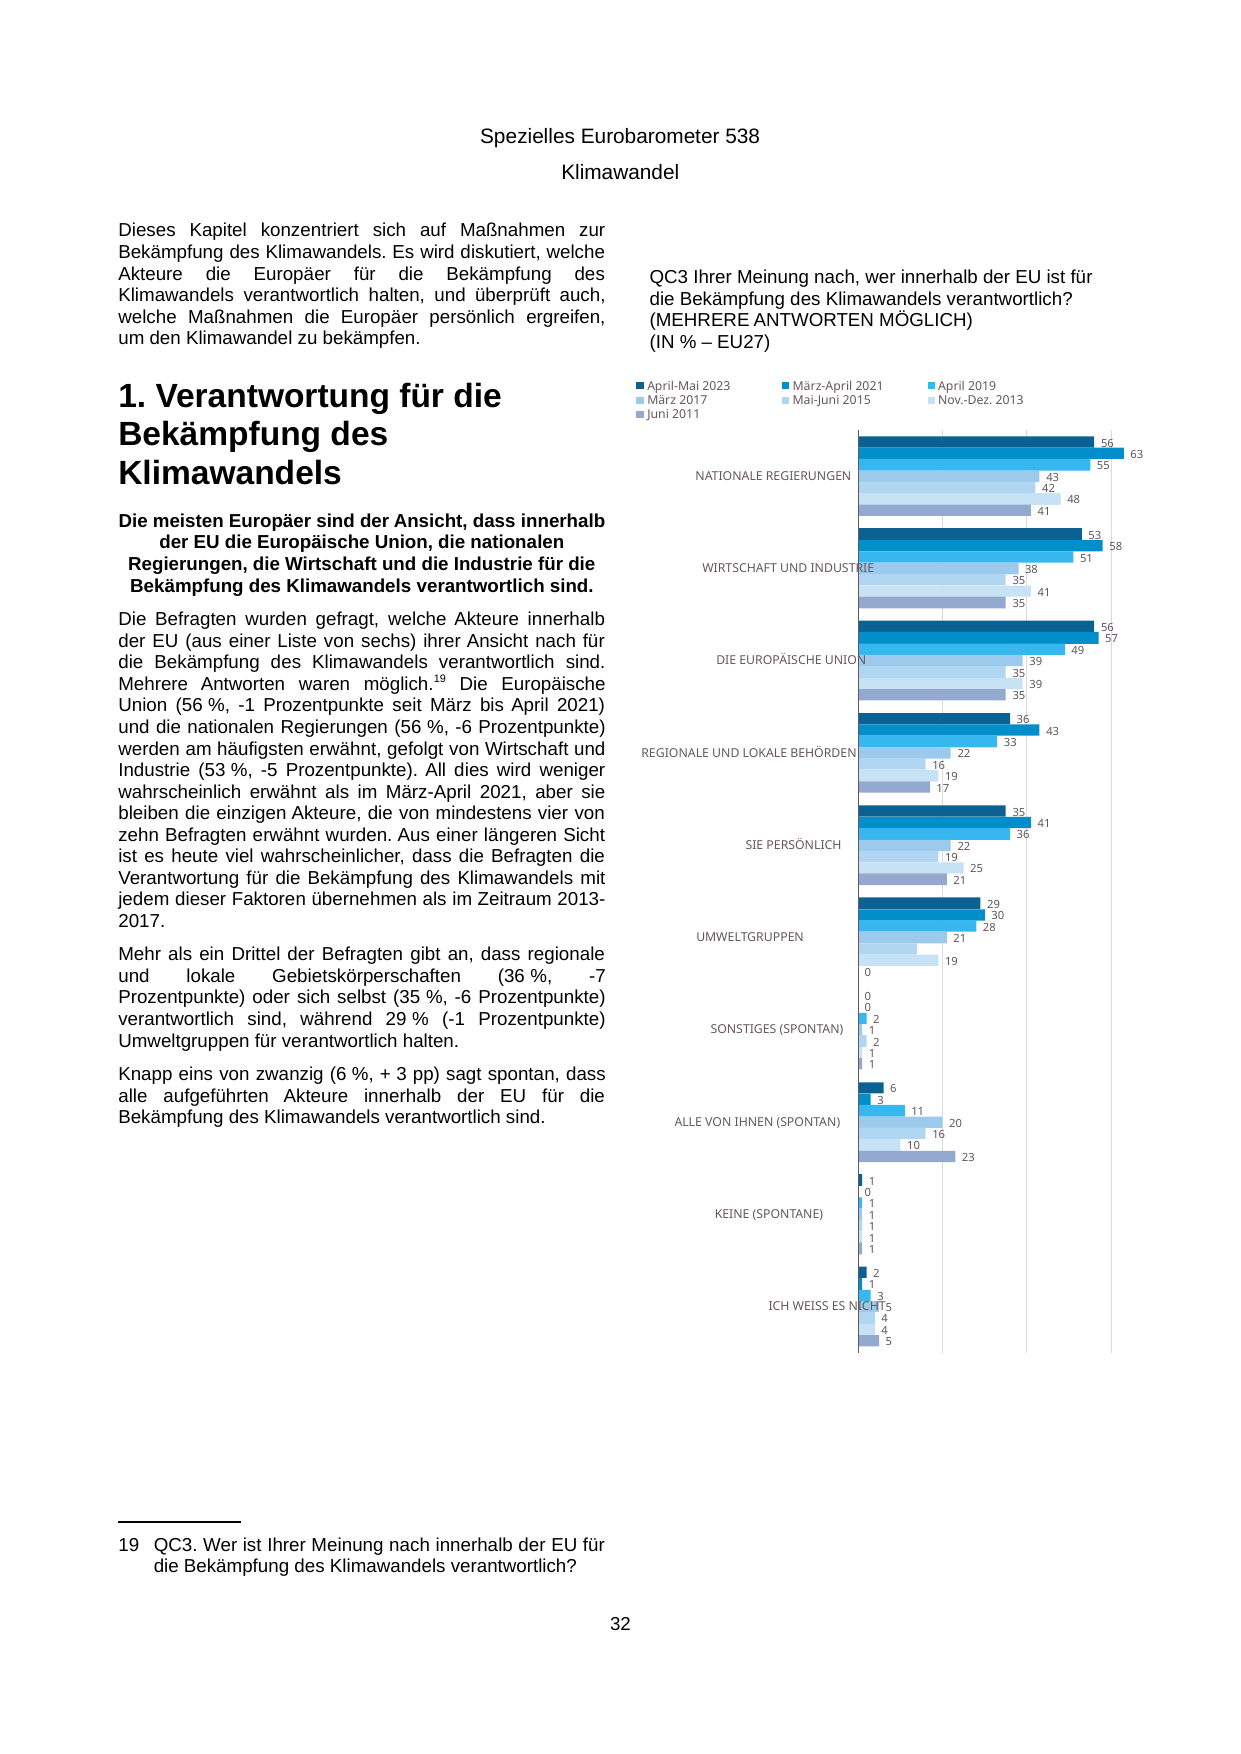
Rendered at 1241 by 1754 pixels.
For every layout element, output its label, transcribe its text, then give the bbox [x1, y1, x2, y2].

text QC3. Wer ist Ihrer Meinung nach innerhalb der EU für die Bekämpfung des Klimawandels verantwortlich? [118, 1534, 605, 1577]
subtitle 1. Verantwortung für die Bekämpfung des Klimawandels [118, 375, 605, 491]
text Mehr als ein Drittel der Befragten gibt an, dass regionale und lokale Gebietskörperschaften (36 %, -7 Prozentpunkte) oder sich selbst (35 %, -6 Prozentpunkte) verantwortlich sind, während 29 % (-1 Prozentpunkte) Umweltgruppen für verantwortlich halten. [118, 943, 605, 1051]
text Die meisten Europäer sind der Ansicht, dass innerhalb der EU die Europäische Union, die nationalen Regierungen, die Wirtschaft und die Industrie für die Bekämpfung des Klimawandels verantwortlich sind. [118, 510, 605, 596]
text Die Befragten wurden gefragt, welche Akteure innerhalb der EU (aus einer Liste von sechs) ihrer Ansicht nach für die Bekämpfung des Klimawandels verantwortlich sind. Mehrere Antworten waren möglich. Die Europäische Union (56 %, -1 Prozentpunkte seit März bis April 2021) und die nationalen Regierungen (56 %, -6 Prozentpunkte) werden am häufigsten erwähnt, gefolgt von Wirtschaft und Industrie (53 %, -5 Prozentpunkte). All dies wird weniger wahrscheinlich erwähnt als im März-April 2021, aber sie bleiben die einzigen Akteure, die von mindestens vier von zehn Befragten erwähnt wurden. Aus einer längeren Sicht ist es heute viel wahrscheinlicher, dass die Befragten die Verantwortung für die Bekämpfung des Klimawandels mit jedem dieser Faktoren übernehmen als im Zeitraum 2013-2017. [118, 608, 605, 931]
text Dieses Kapitel konzentriert sich auf Maßnahmen zur Bekämpfung des Klimawandels. Es wird diskutiert, welche Akteure die Europäer für die Bekämpfung des Klimawandels verantwortlich halten, und überprüft auch, welche Maßnahmen die Europäer persönlich ergreifen, um den Klimawandel zu bekämpfen. [118, 219, 605, 349]
text Knapp eins von zwanzig (6 %, + 3 pp) sagt spontan, dass alle aufgeführten Akteure innerhalb der EU für die Bekämpfung des Klimawandels verantwortlich sind. [118, 1063, 605, 1128]
